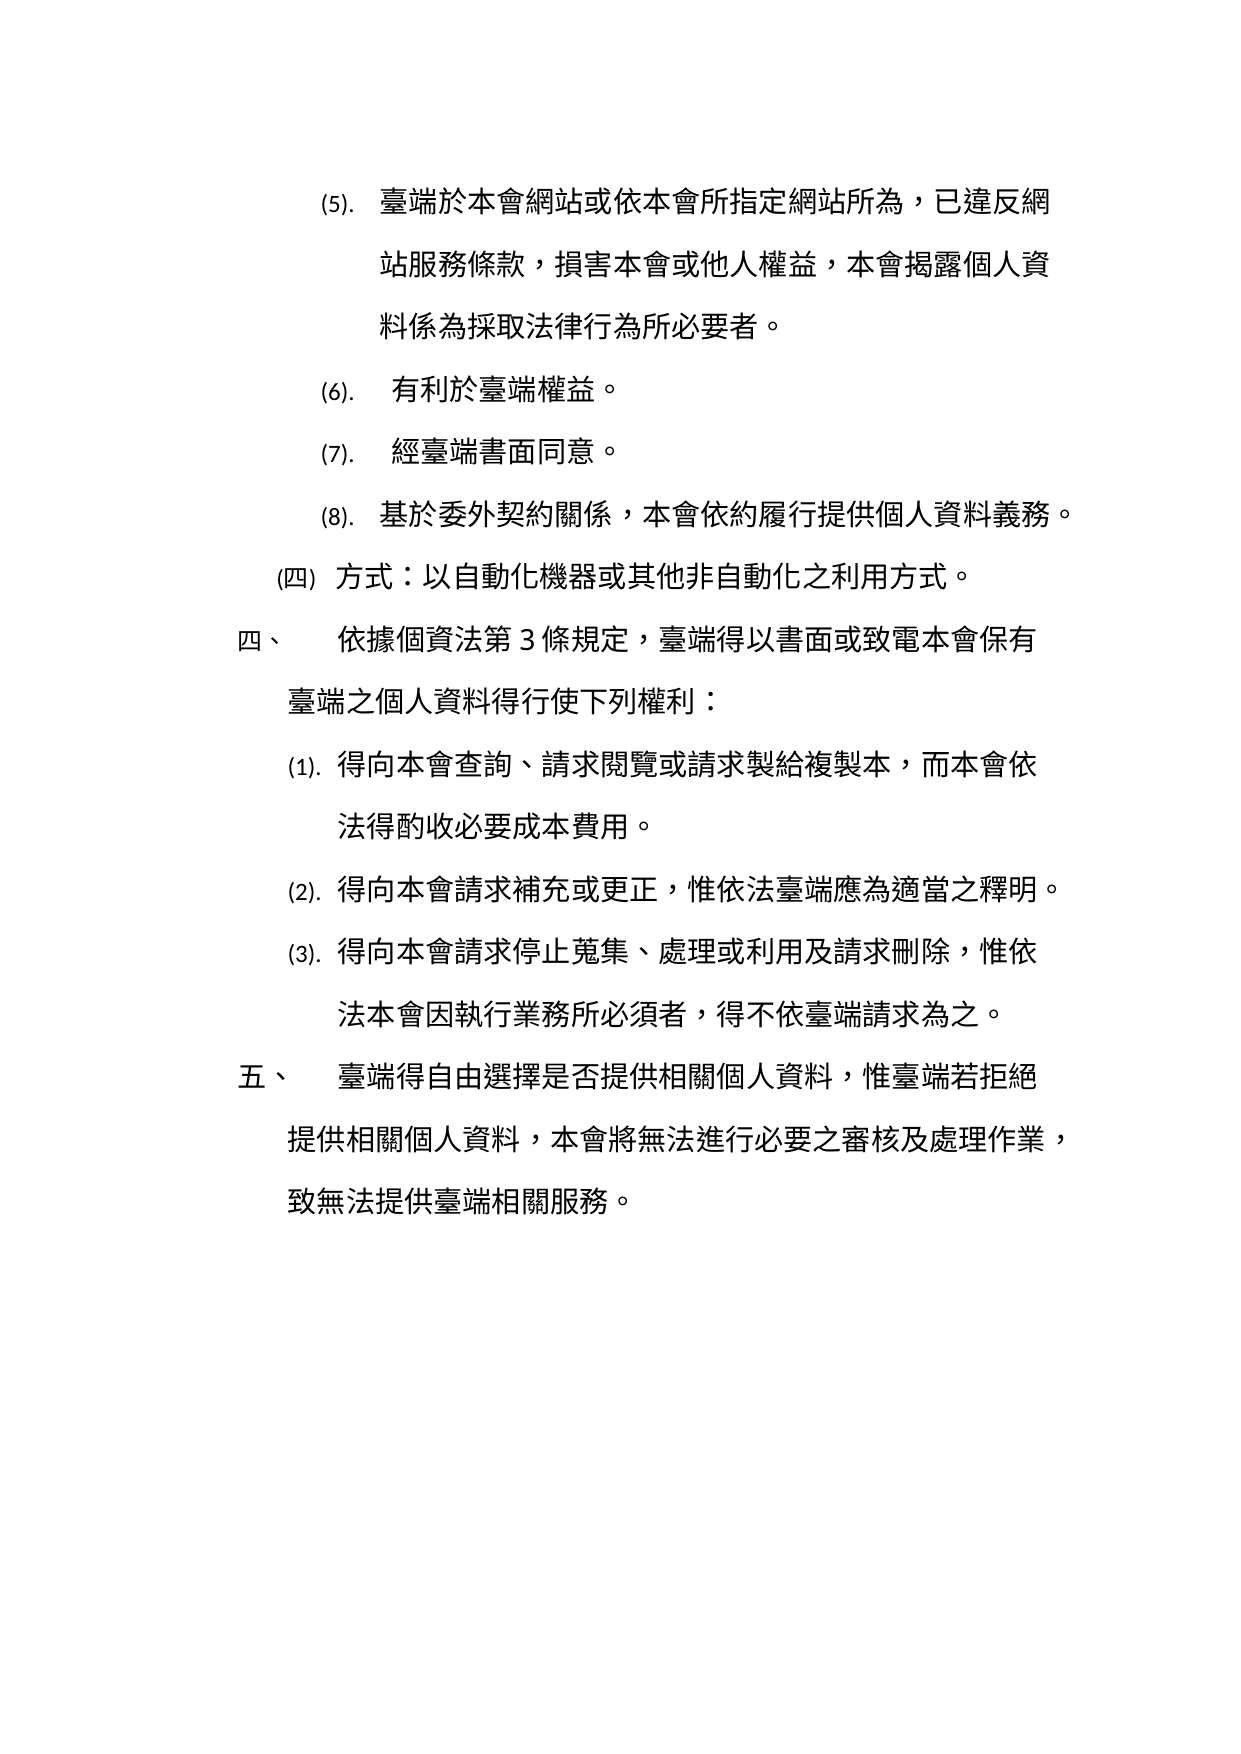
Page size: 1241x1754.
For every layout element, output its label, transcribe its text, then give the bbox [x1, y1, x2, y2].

list 經臺端書面同意。 [291, 408, 1053, 471]
list 有利於臺端權益。 [291, 346, 1053, 408]
list 得向本會查詢、請求閱覽或請求製給複製本，而本會依法得酌收必要成本費用。 [287, 721, 1053, 846]
list 臺端於本會網站或依本會所指定網站所為，已違反網站服務條款，損害本會或他人權益，本會揭露個人資料係為採取法律行為所必要者。 [320, 158, 1053, 346]
list 臺端得自由選擇是否提供相關個人資料，惟臺端若拒絕提供相關個人資料，本會將無法進行必要之審核及處理作業，致無法提供臺端相關服務。 [237, 1033, 1053, 1221]
list 得向本會請求補充或更正，惟依法臺端應為適當之釋明。 [287, 846, 1053, 908]
list 方式：以自動化機器或其他非自動化之利用方式。 [276, 533, 1053, 596]
list 得向本會請求停止蒐集、處理或利用及請求刪除，惟依法本會因執行業務所必須者，得不依臺端請求為之。 [287, 908, 1053, 1033]
list 依據個資法第3條規定，臺端得以書面或致電本會保有臺端之個人資料得行使下列權利： [237, 596, 1053, 721]
list 基於委外契約關係，本會依約履行提供個人資料義務。 [320, 471, 1053, 533]
